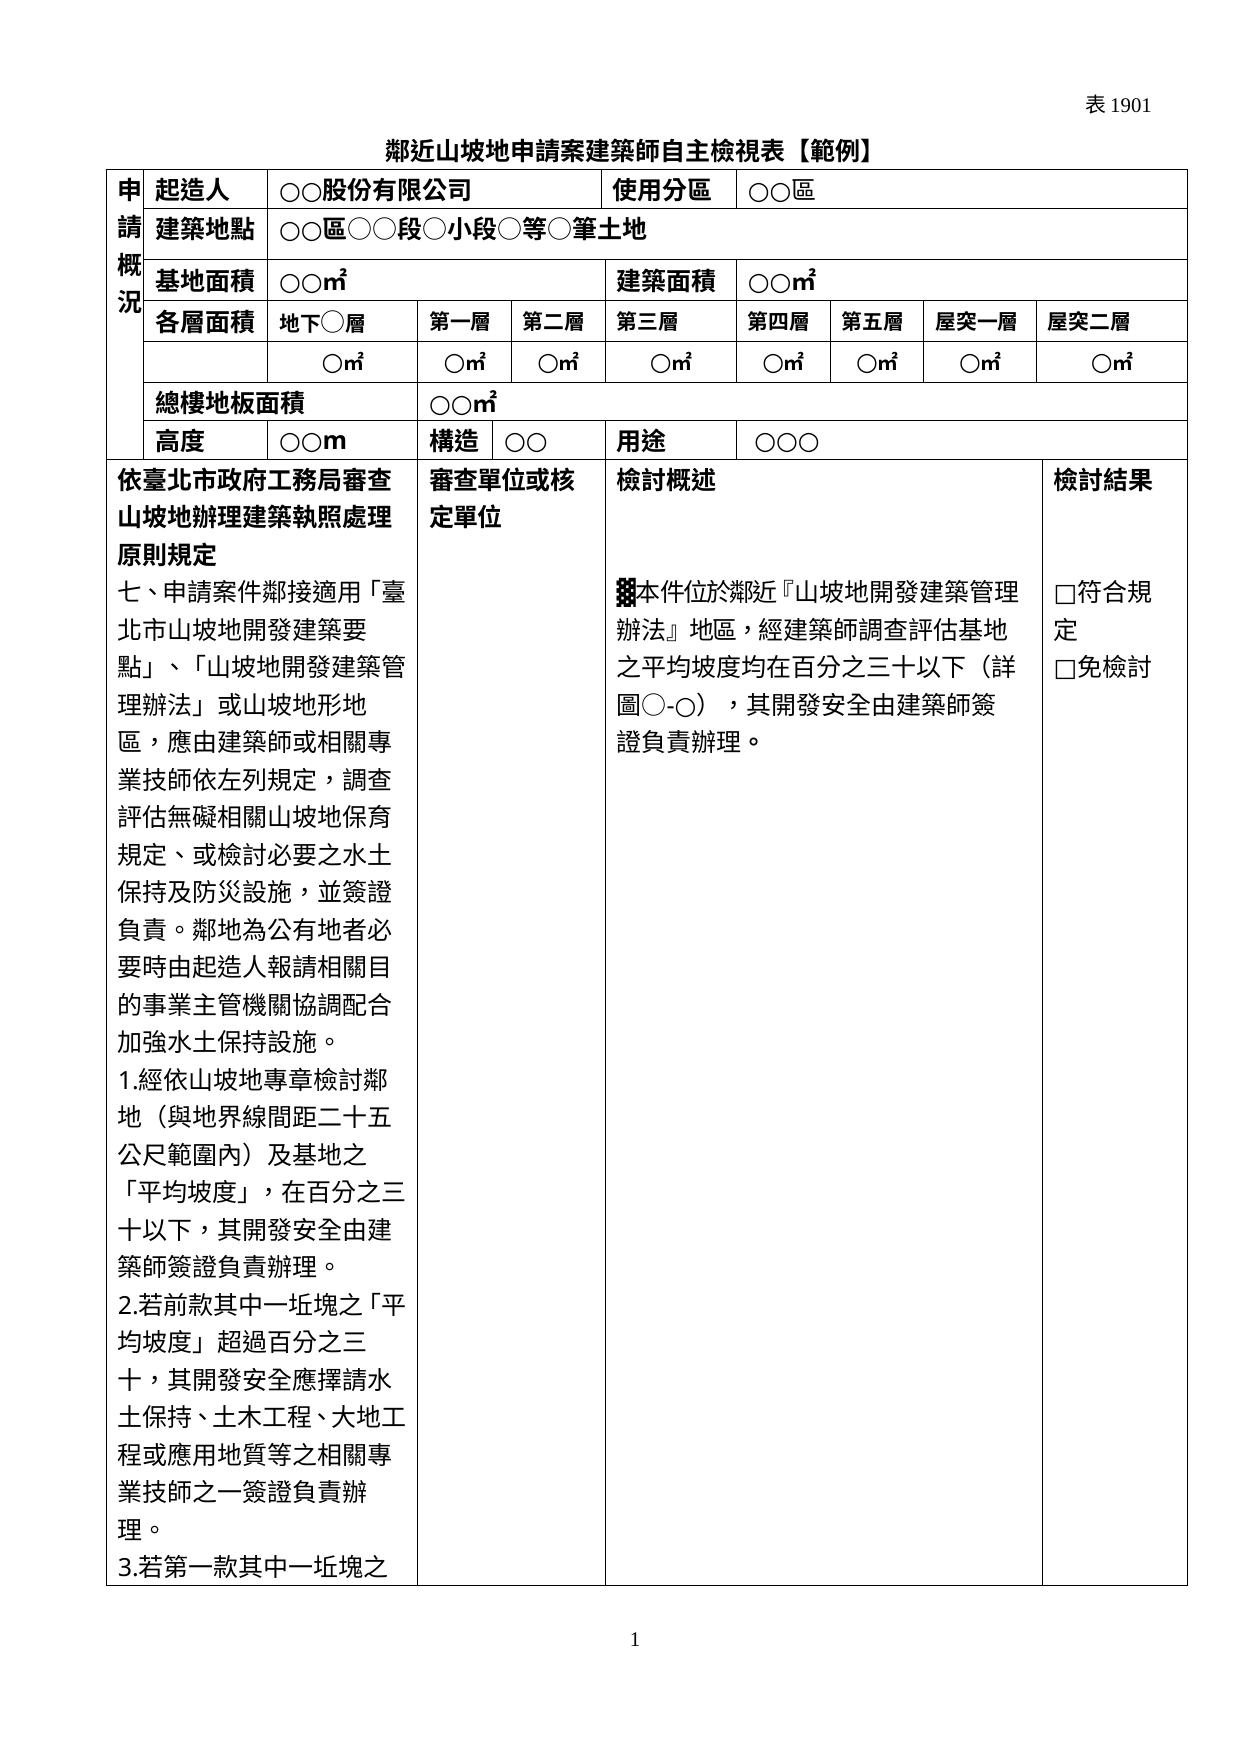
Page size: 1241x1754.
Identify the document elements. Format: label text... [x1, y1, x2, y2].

table_cell 建築面積 [606, 260, 736, 300]
table_cell 第二層 [512, 301, 605, 341]
text 鄰近山坡地申請案建築師自主檢視表【範例】 [118, 131, 1152, 169]
table_cell ○○ [493, 421, 605, 459]
table_cell ○㎡ [268, 342, 417, 382]
table_header 使用分區 [602, 170, 736, 208]
table_cell 各層面積 [144, 301, 267, 341]
table_cell ○○㎡ [418, 383, 1187, 420]
table_cell ○○㎡ [268, 260, 605, 300]
table_header 申請概況 [107, 170, 143, 459]
table_header ○○股份有限公司 [268, 170, 601, 208]
table_cell 地下○層 [268, 301, 417, 341]
table_cell ○○○ [737, 421, 1187, 459]
table_cell 基地面積 [144, 260, 267, 300]
table_cell ○㎡ [924, 342, 1036, 382]
table_cell 高度 [144, 421, 267, 459]
table_cell 第五層 [831, 301, 923, 341]
table_cell ○㎡ [512, 342, 605, 382]
table_cell 檢討結果 □符合規定 □免檢討 [1043, 460, 1187, 1585]
table_cell 審查單位或核定單位 [418, 460, 605, 1585]
table_cell 第三層 [606, 301, 736, 341]
table_cell 第四層 [737, 301, 830, 341]
table_cell ○㎡ [831, 342, 923, 382]
table_cell 檢討概述 ▓本件位於鄰近『山坡地開發建築管理辦法』地區，經建築師調查評估基地之平均坡度均在百分之三十以下（詳圖○-○），其開發安全由建築師簽證負責辦理。 [606, 460, 1042, 1585]
table_cell [144, 342, 267, 382]
table_cell ○㎡ [418, 342, 511, 382]
table_cell ○㎡ [606, 342, 736, 382]
table_cell ○㎡ [1037, 342, 1187, 382]
table_cell 建築地點 [144, 209, 267, 259]
table_cell ○○區○○段○小段○等○筆土地 [268, 209, 1187, 259]
table_cell ○○㎡ [737, 260, 1187, 300]
table_cell 總樓地板面積 [144, 383, 417, 420]
table_cell ○㎡ [737, 342, 830, 382]
table_cell 構造 [418, 421, 492, 459]
table_header ○○區 [737, 170, 1187, 208]
table_cell 用途 [606, 421, 736, 459]
table_cell 第一層 [418, 301, 511, 341]
table_header 起造人 [144, 170, 267, 208]
table_cell 屋突二層 [1037, 301, 1187, 341]
table_cell 屋突一層 [924, 301, 1036, 341]
table_cell 依臺北市政府工務局審查山坡地辦理建築執照處理原則規定 七、申請案件鄰接適用「臺北市山坡地開發建築要點」、「山坡地開發建築管理辦法」或山坡地形地區，應由建築師或相關專業技師依左列規定，調查評估無礙相關山坡地保育規定、或檢討必要之水土保持及防災設施，並簽證負責。鄰地為公有地者必要時由起造人報請相關目的事業主管機關協調配合加強水土保持設施。 1.經依山坡地專章檢討鄰地（與地界線間距二十五公尺範圍內）及基地之「平均坡度」，在百分之三十以下，其開發安全由建築師簽證負責辦理。 2.若前款其中一坵塊之「平均坡度」超過百分之三十，其開發安全應擇請水土保持、土木工程、大地工程或應用地質等之相關專業技師之一簽證負責辦理。 3.若第一款其中一坵塊之 [107, 460, 417, 1585]
table_cell ○○m [268, 421, 417, 459]
